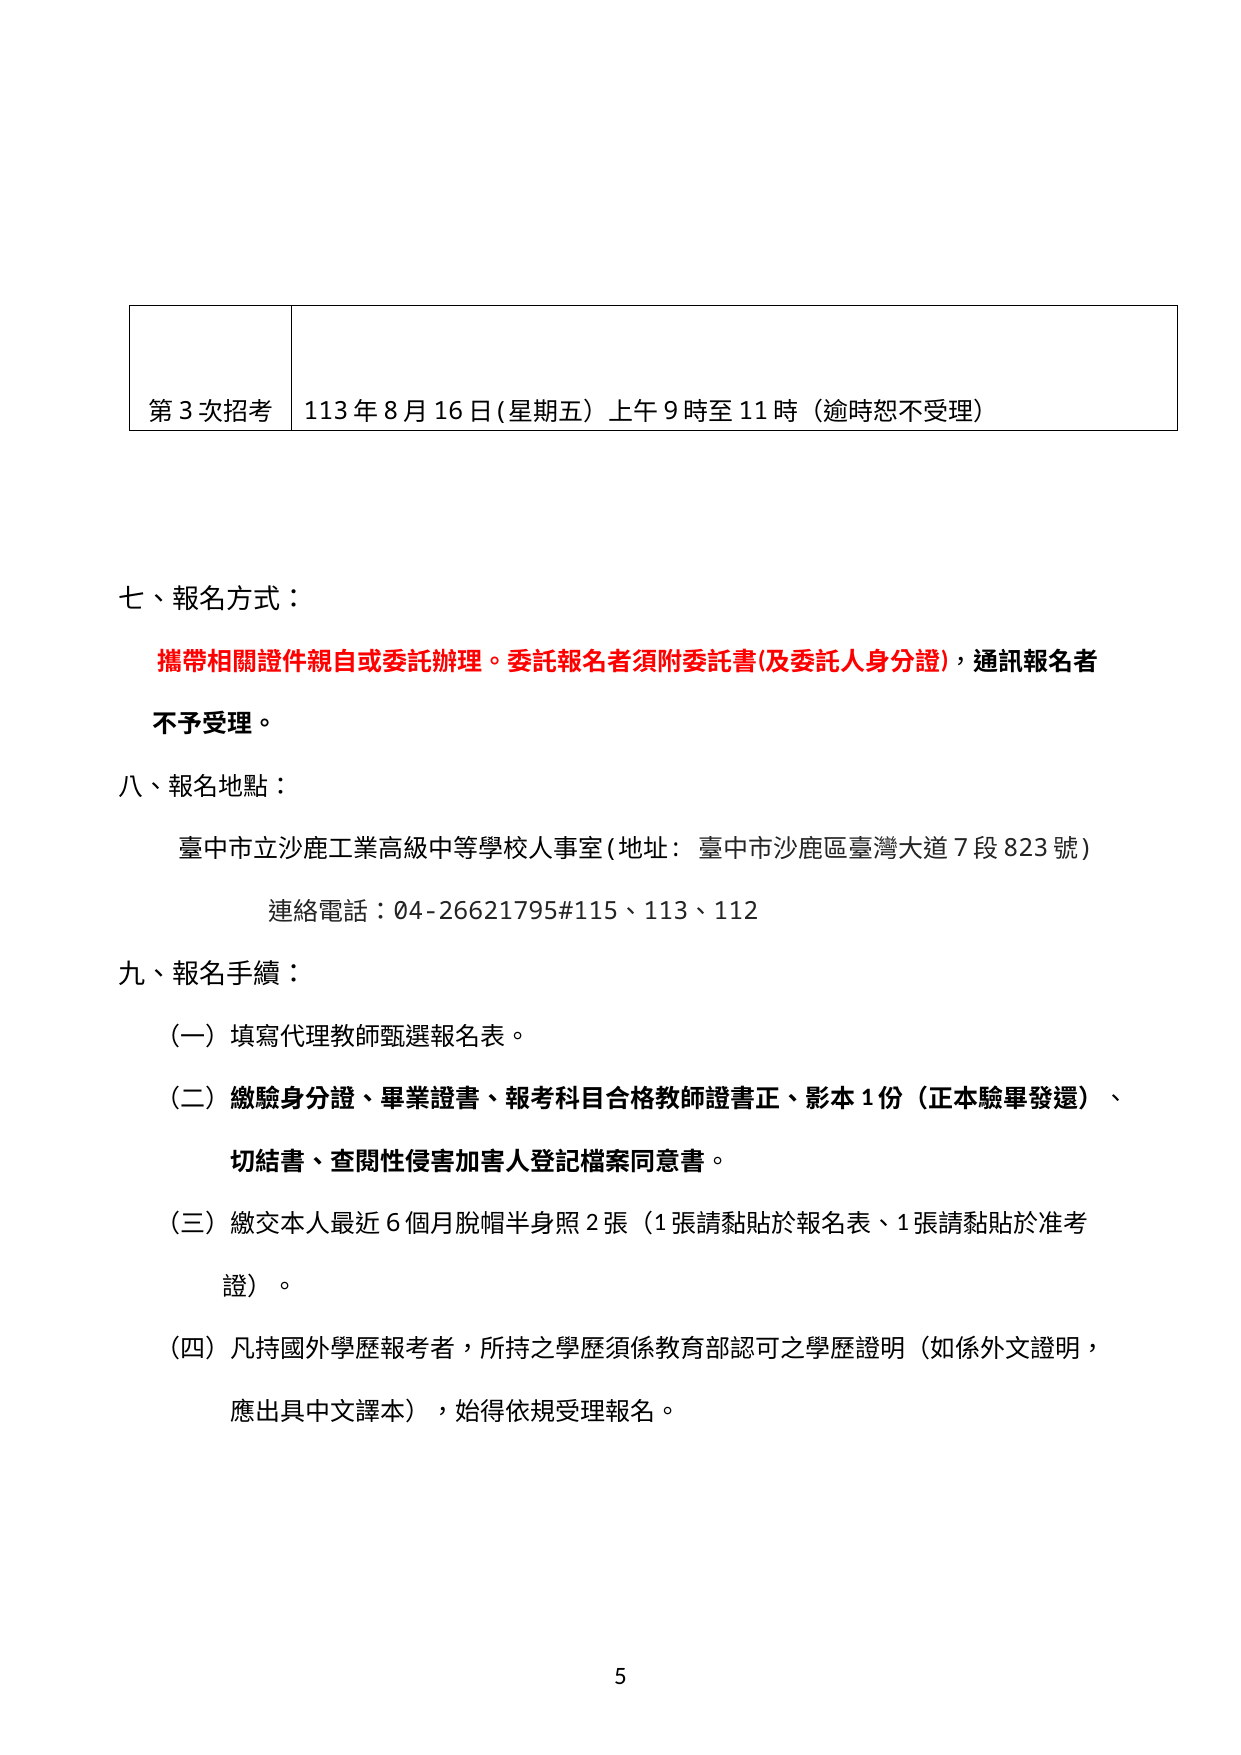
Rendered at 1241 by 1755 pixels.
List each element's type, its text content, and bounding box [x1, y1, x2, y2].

text 不予受理。 [118, 680, 1122, 743]
text （四）凡持國外學歷報考者，所持之學歷須係教育部認可之學歷證明（如係外文證明，應出具中文譯本），始得依規受理報名。 [155, 1305, 1122, 1430]
text 攜帶相關證件親自或委託辦理。委託報名者須附委託書(及委託人身分證)，通訊報名者 [118, 618, 1122, 680]
text （三）繳交本人最近6個月脫帽半身照2張（1張請黏貼於報名表、1張請黏貼於准考證）。 [156, 1180, 1122, 1305]
text 八、報名地點： [118, 743, 1122, 805]
text 臺中市立沙鹿工業高級中等學校人事室(地址: 臺中市沙鹿區臺灣大道7段823號) [118, 805, 1122, 868]
text （二）繳驗身分證、畢業證書、報考科目合格教師證書正、影本1份（正本驗畢發還）、切結書、查閱性侵害加害人登記檔案同意書。 [156, 1055, 1122, 1180]
text 七、報名方式： [118, 555, 1122, 618]
text （一）填寫代理教師甄選報名表。 [118, 993, 1122, 1055]
text 九、報名手續： [118, 930, 1122, 993]
text 連絡電話：04-26621795#115、113、112 [118, 868, 1122, 930]
table_cell 第3次招考 [130, 306, 291, 430]
table_cell 113年8月16日(星期五）上午9時至11時（逾時恕不受理） [292, 306, 1177, 430]
